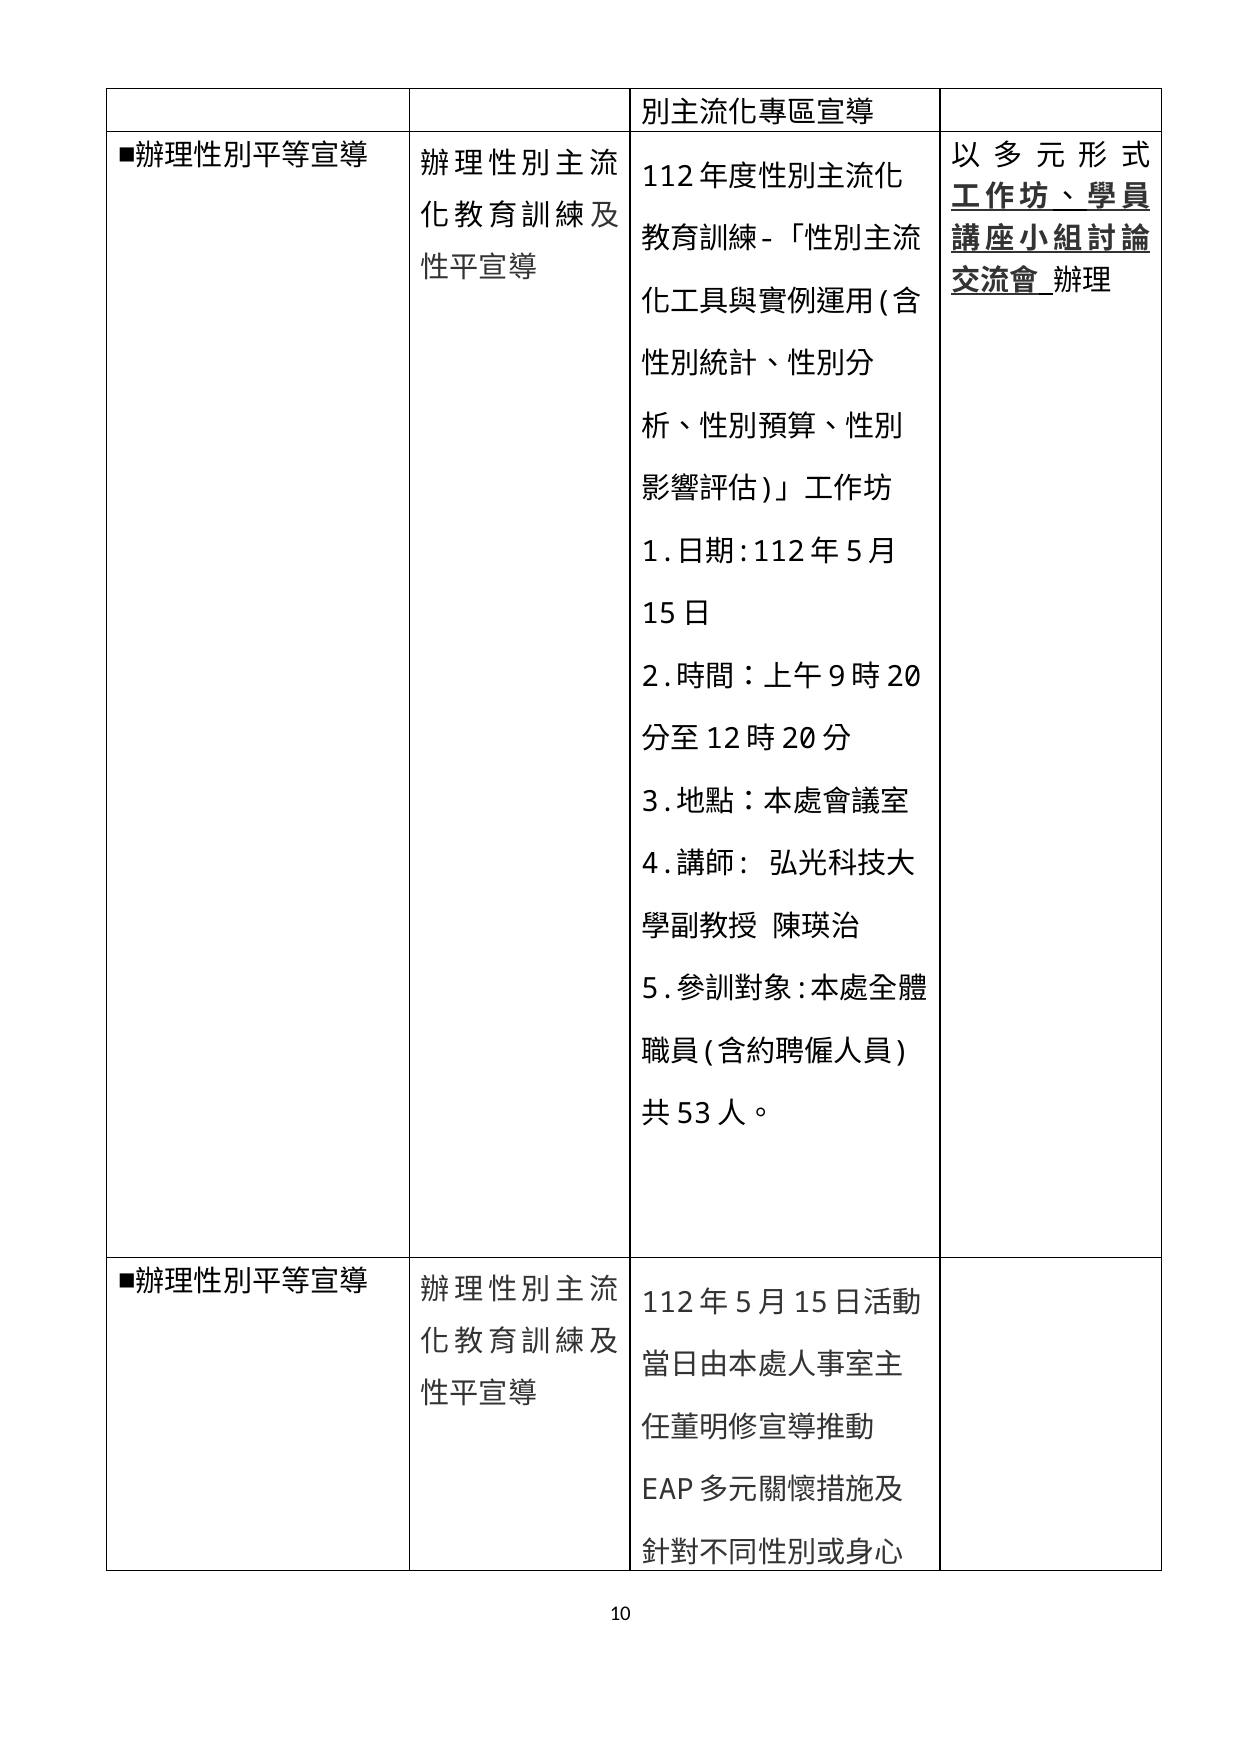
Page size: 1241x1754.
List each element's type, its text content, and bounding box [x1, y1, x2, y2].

table_cell ■辦理性別平等宣導 [107, 132, 409, 1257]
table_cell [410, 89, 629, 131]
table_cell [107, 89, 409, 131]
table_cell 辦理性別主流化教育訓練及性平宣導 [410, 1258, 629, 1570]
table_cell [941, 1258, 1161, 1570]
table_cell 112年度性別主流化教育訓練-「性別主流化工具與實例運用(含性別統計、性別分析、性別預算、性別影響評估)」工作坊 1.日期:112年5月15日 2.時間：上午9時20分至12時20分 3.地點：本處會議室 4.講師: 弘光科技大學副教授 陳瑛治 5.參訓對象:本處全體職員(含約聘僱人員)共53人。 [631, 132, 939, 1257]
table_cell 辦理性別主流化教育訓練及性平宣導 [410, 132, 629, 1257]
table_cell 以多元形式 工作坊、學員講座小組討論交流會 辦理 [941, 132, 1161, 1257]
table_cell ■辦理性別平等宣導 [107, 1258, 409, 1570]
table_cell [941, 89, 1161, 131]
table_cell 別主流化專區宣導 [631, 89, 939, 131]
table_cell 112年5月15日活動當日由本處人事室主任董明修宣導推動EAP多元關懷措施及針對不同性別或身心 [631, 1258, 939, 1570]
